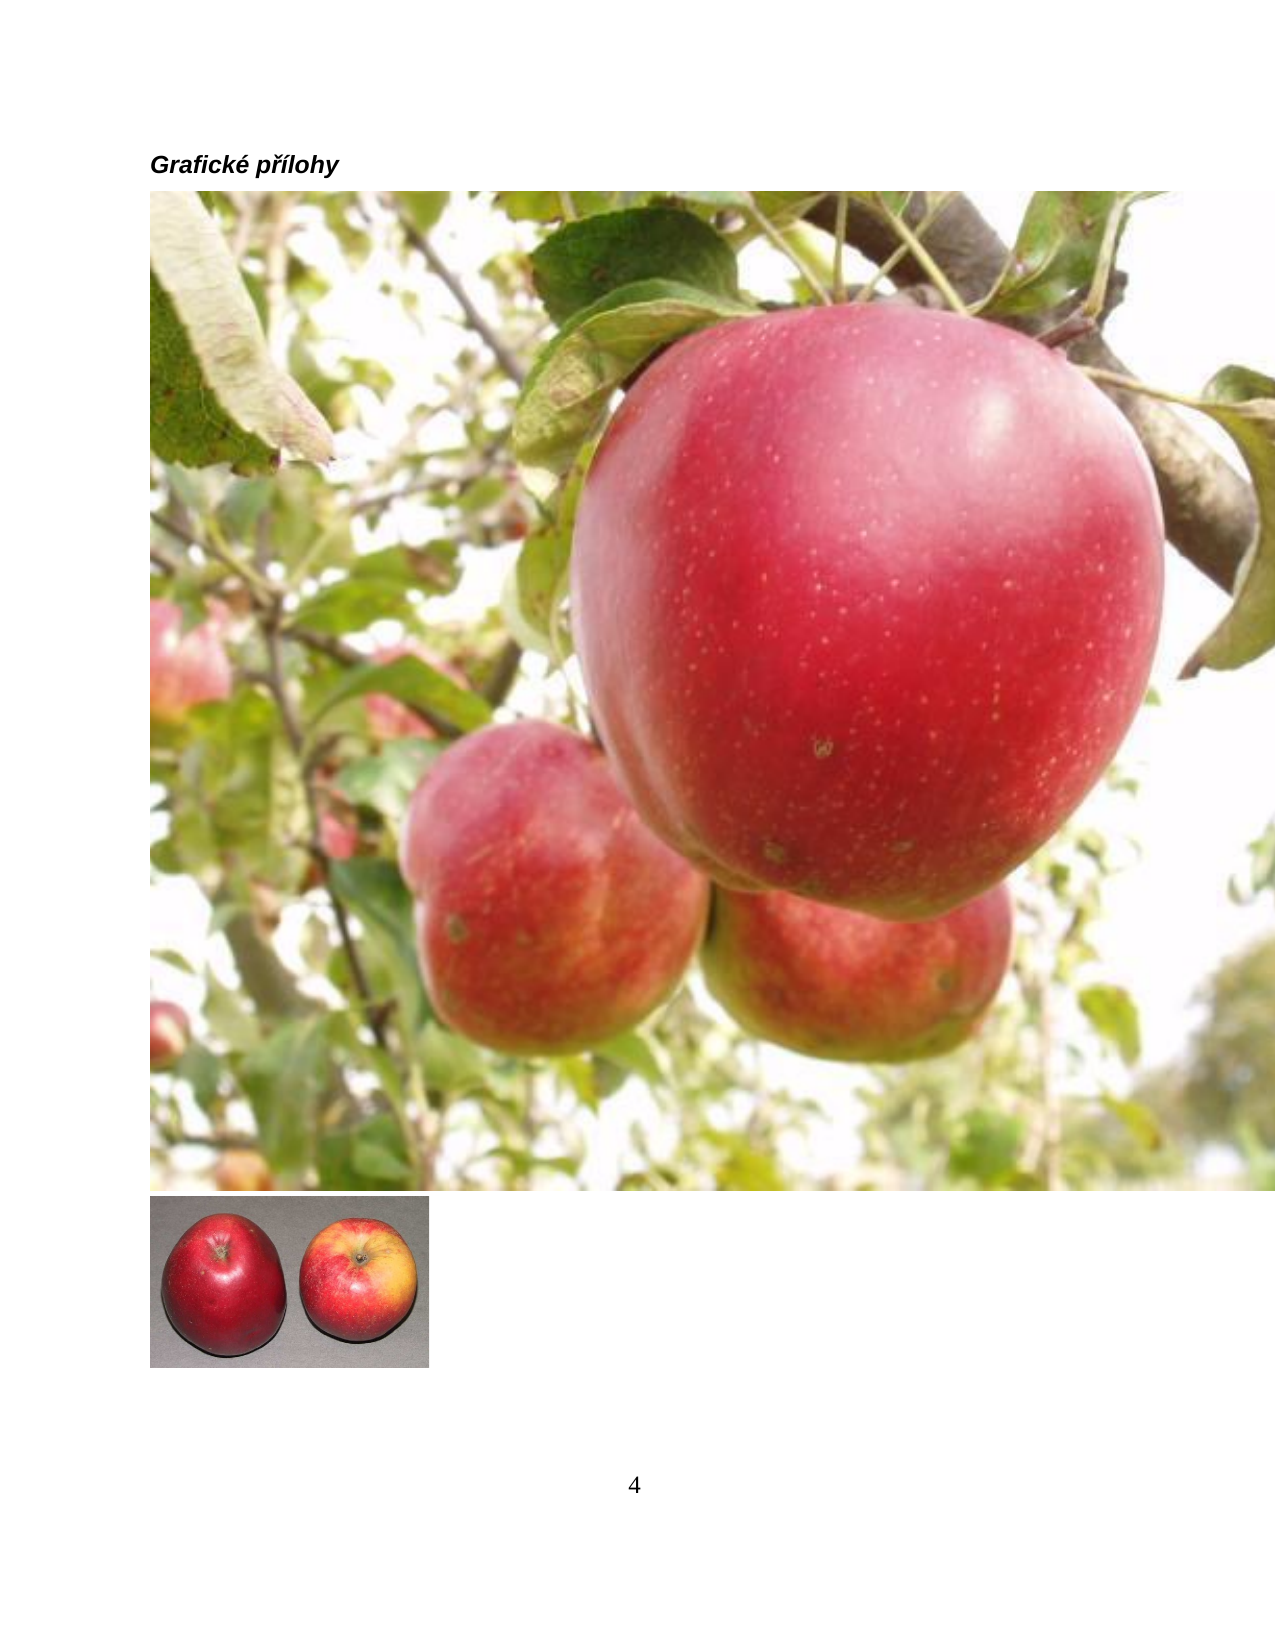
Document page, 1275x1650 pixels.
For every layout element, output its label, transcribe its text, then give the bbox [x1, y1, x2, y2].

picture [150, 191, 1275, 1191]
picture [150, 1196, 430, 1368]
subtitle Grafické přílohy [150, 150, 1125, 178]
